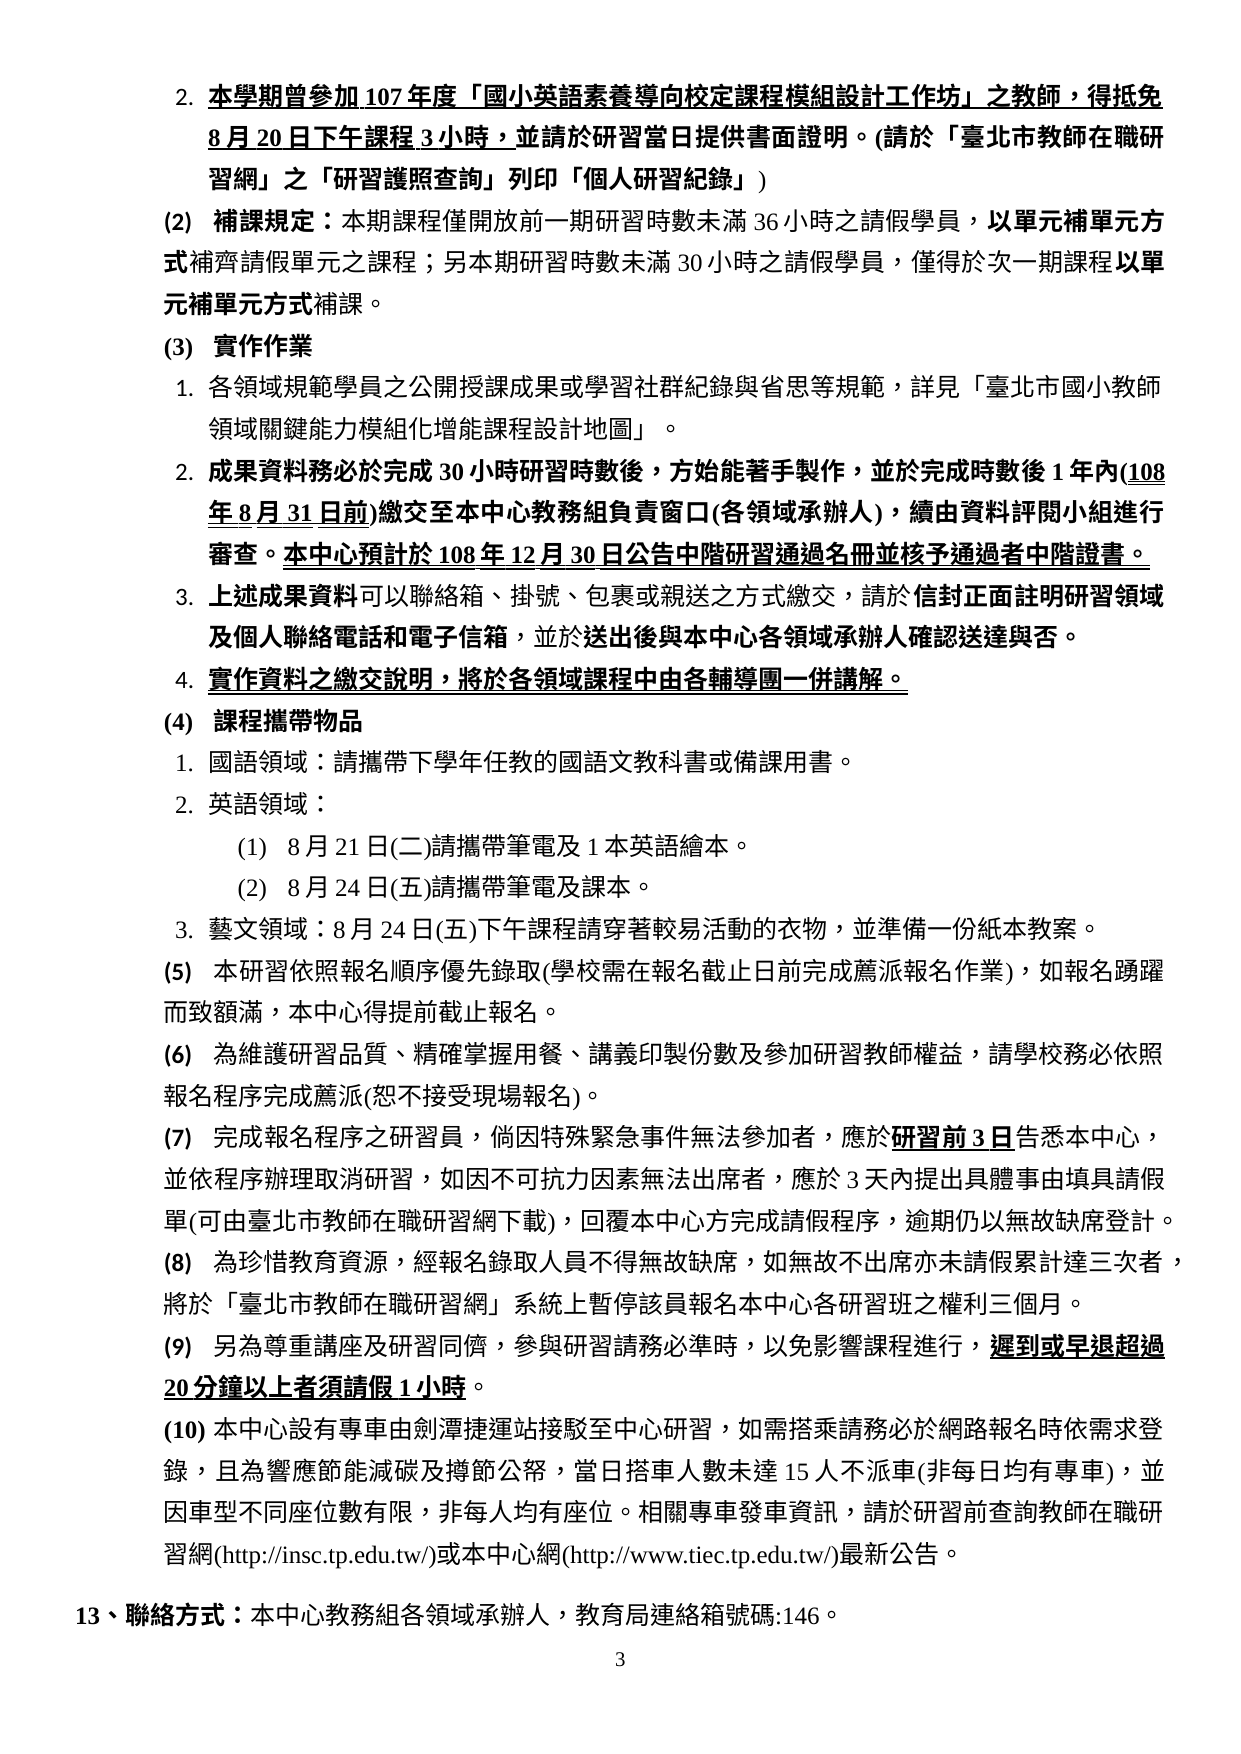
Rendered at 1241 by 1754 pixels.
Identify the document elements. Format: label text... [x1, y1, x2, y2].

list 為維護研習品質、精確掌握用餐、講義印製份數及參加研習教師權益，請學校務必依照報名程序完成薦派(恕不接受現場報名)。 [164, 1030, 1165, 1113]
list 各領域規範學員之公開授課成果或學習社群紀錄與省思等規範，詳見「臺北市國小教師領域關鍵能力模組化增能課程設計地圖」。 [175, 363, 1165, 447]
list 聯絡方式：本中心教務組各領域承辦人，教育局連絡箱號碼:146。 [75, 1572, 1165, 1634]
list 為珍惜教育資源，經報名錄取人員不得無故缺席，如無故不出席亦未請假累計達三次者，將於「臺北市教師在職研習網」系統上暫停該員報名本中心各研習班之權利三個月。 [164, 1238, 1165, 1322]
list 藝文領域：8月24日(五)下午課程請穿著較易活動的衣物，並準備一份紙本教案。 [175, 905, 1165, 947]
list 本學期曾參加107年度「國小英語素養導向校定課程模組設計工作坊」之教師，得抵免8月20日下午課程3小時，並請於研習當日提供書面證明。(請於「臺北市教師在職研習網」之「研習護照查詢」列印「個人研習紀錄」) [175, 72, 1165, 197]
list 上述成果資料可以聯絡箱、掛號、包裹或親送之方式繳交，請於信封正面註明研習領域及個人聯絡電話和電子信箱，並於送出後與本中心各領域承辦人確認送達與否。 [175, 572, 1165, 655]
list 本研習依照報名順序優先錄取(學校需在報名截止日前完成薦派報名作業)，如報名踴躍而致額滿，本中心得提前截止報名。 [164, 947, 1165, 1030]
list 課程攜帶物品 [164, 697, 1165, 738]
list 本中心設有專車由劍潭捷運站接駁至中心研習，如需搭乘請務必於網路報名時依需求登錄，且為響應節能減碳及撙節公帑，當日搭車人數未達15人不派車(非每日均有專車)，並因車型不同座位數有限，非每人均有座位。相關專車發車資訊，請於研習前查詢教師在職研習網(http://insc.tp.edu.tw/)或本中心網(http://www.tiec.tp.edu.tw/)最新公告。 [164, 1405, 1165, 1572]
list 8月24日(五)請攜帶筆電及課本。 [237, 863, 1165, 905]
list 實作資料之繳交說明，將於各領域課程中由各輔導團一併講解。 [175, 655, 1165, 697]
list 8月21日(二)請攜帶筆電及1本英語繪本。 [237, 822, 1165, 863]
list 另為尊重講座及研習同儕，參與研習請務必準時，以免影響課程進行，遲到或早退超過20分鐘以上者須請假1小時。 [164, 1322, 1165, 1405]
list 補課規定：本期課程僅開放前一期研習時數未滿36小時之請假學員，以單元補單元方式補齊請假單元之課程；另本期研習時數未滿30小時之請假學員，僅得於次一期課程以單元補單元方式補課。 [164, 197, 1165, 322]
list 國語領域：請攜帶下學年任教的國語文教科書或備課用書。 [175, 738, 1165, 780]
list 成果資料務必於完成30小時研習時數後，方始能著手製作，並於完成時數後1年內(108年8月31日前)繳交至本中心教務組負責窗口(各領域承辦人)，續由資料評閱小組進行審查。本中心預計於108年12月30日公告中階研習通過名冊並核予通過者中階證書。 [175, 447, 1165, 572]
list 英語領域： [175, 780, 1165, 822]
list 實作作業 [164, 322, 1165, 363]
list 完成報名程序之研習員，倘因特殊緊急事件無法參加者，應於研習前3日告悉本中心，並依程序辦理取消研習，如因不可抗力因素無法出席者，應於3天內提出具體事由填具請假單(可由臺北市教師在職研習網下載)，回覆本中心方完成請假程序，逾期仍以無故缺席登計。 [164, 1113, 1165, 1238]
